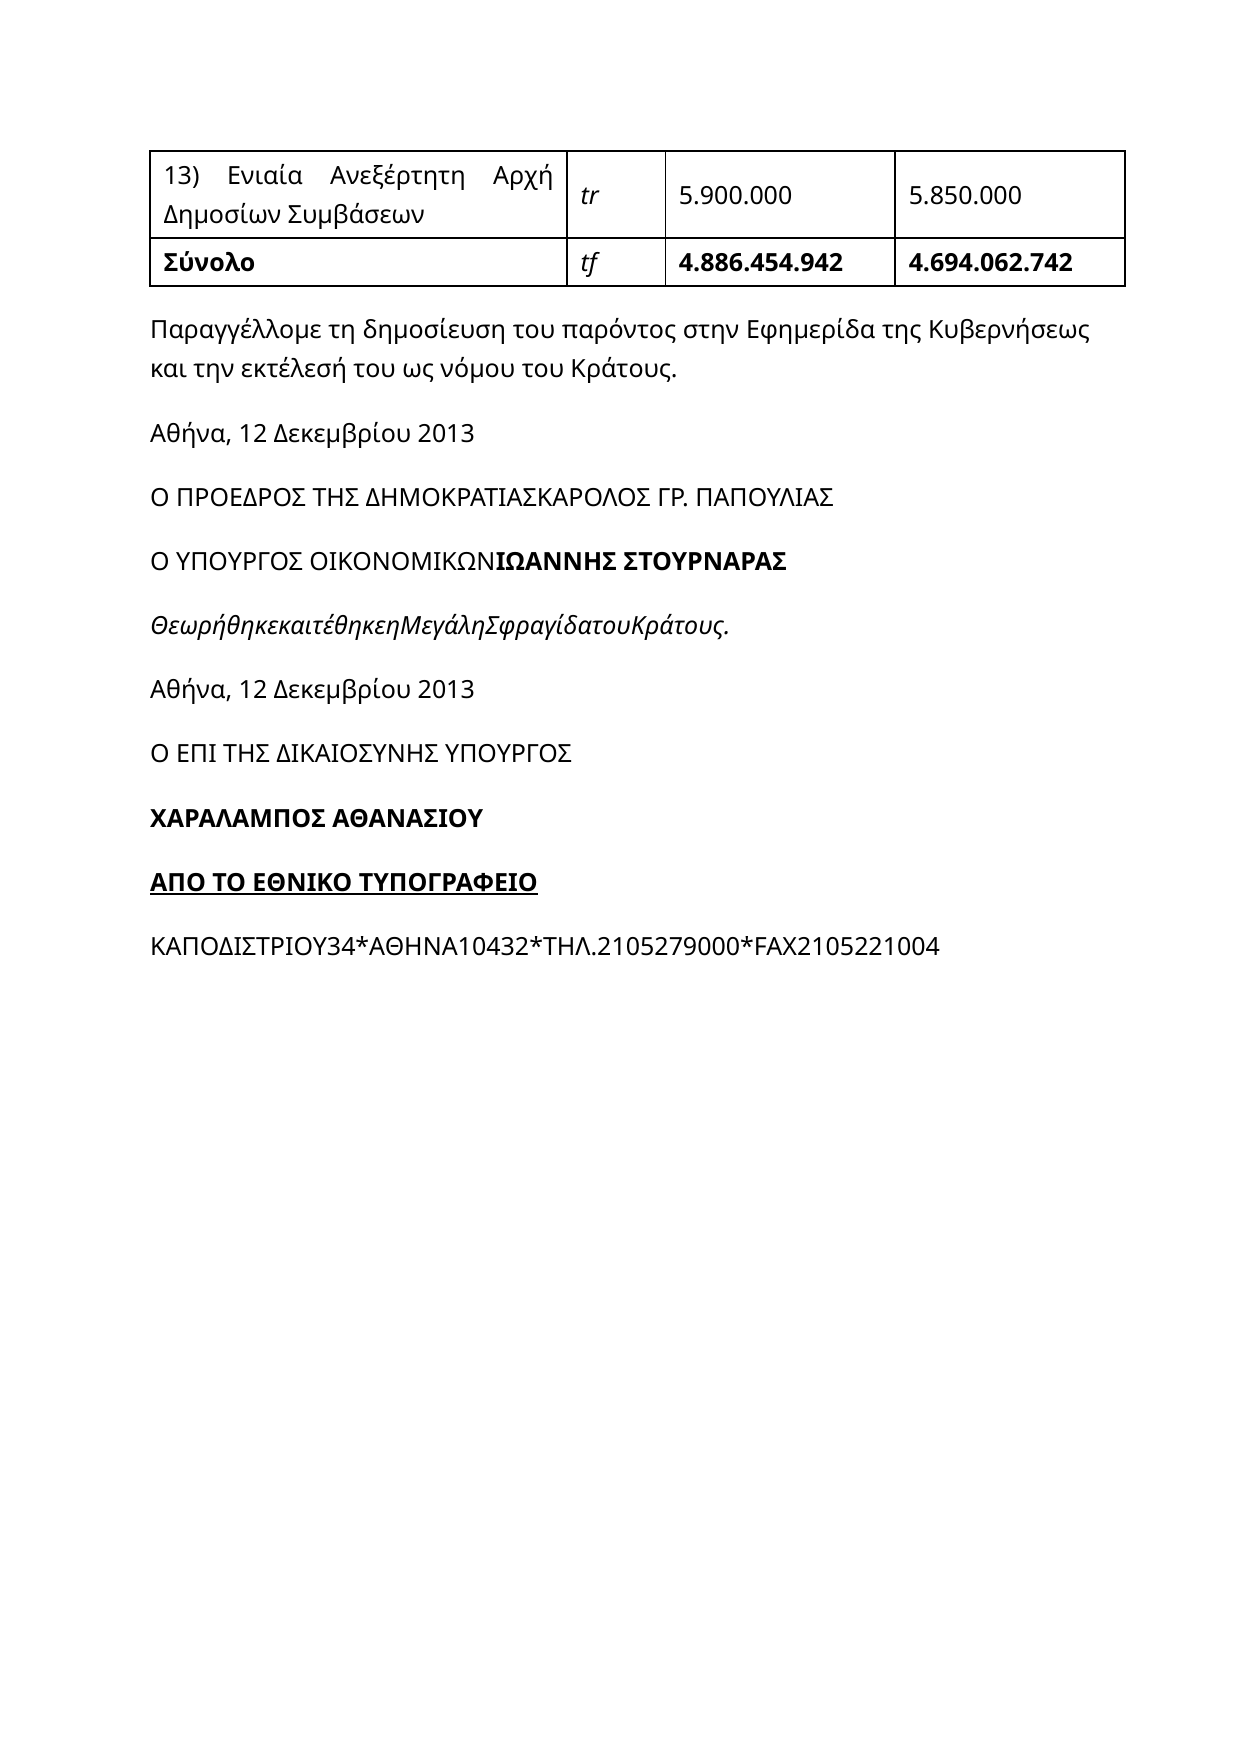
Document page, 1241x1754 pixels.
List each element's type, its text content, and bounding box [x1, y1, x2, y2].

text ΚΑΠΟΔΙΣΤΡΙΟΥ34*ΑΘΗΝΑ10432*ΤΗΛ.2105279000*FAX2105221004 [150, 929, 1090, 963]
table_cell 5.850.000 [896, 152, 1124, 237]
table_cell 4.886.454.942 [666, 239, 894, 285]
text Ο ΕΠΙ ΤΗΣ ΔΙΚΑΙΟΣΥΝΗΣ ΥΠΟΥΡΓΟΣ [150, 736, 1090, 770]
table_cell 13) Ενιαία Ανεξέρτητη Αρχή Δημοσίων Συμβάσεων [151, 152, 566, 237]
text Αθήνα, 12 Δεκεμβρίου 2013 [150, 672, 1090, 706]
table_cell tr [568, 152, 665, 237]
text Ο ΠΡΟΕΔΡΟΣ ΤΗΣ ΔΗΜΟΚΡΑΤΙΑΣΚΑΡΟΛΟΣ ΓΡ. ΠΑΠΟΥΛΙΑΣ [150, 479, 1090, 513]
table_cell tf [568, 239, 665, 285]
table_cell Σύνολο [151, 239, 566, 285]
text ΑΠΟ ΤΟ ΕΘΝΙΚΟ ΤΥΠΟΓΡΑΦΕΙΟ [150, 864, 1090, 898]
text ΧΑΡΑΛΑΜΠΟΣ ΑΘΑΝΑΣΙΟΥ [150, 800, 1090, 834]
text Αθήνα, 12 Δεκεμβρίου 2013 [150, 415, 1090, 449]
text ΘεωρήθηκεκαιτέθηκεηΜεγάληΣφραγίδατουΚράτους. [150, 608, 1090, 642]
table_cell 5.900.000 [666, 152, 894, 237]
text Ο ΥΠΟΥΡΓΟΣ ΟΙΚΟΝΟΜΙΚΩΝΙΩΑΝΝΗΣ ΣΤΟΥΡΝΑΡΑΣ [150, 544, 1090, 578]
table_cell 4.694.062.742 [896, 239, 1124, 285]
text Παραγγέλλομε τη δημοσίευση του παρόντος στην Εφημερίδα της Κυβερνήσεως και την εκτέλεσή του ως νόμου του Κράτους. [150, 312, 1090, 385]
